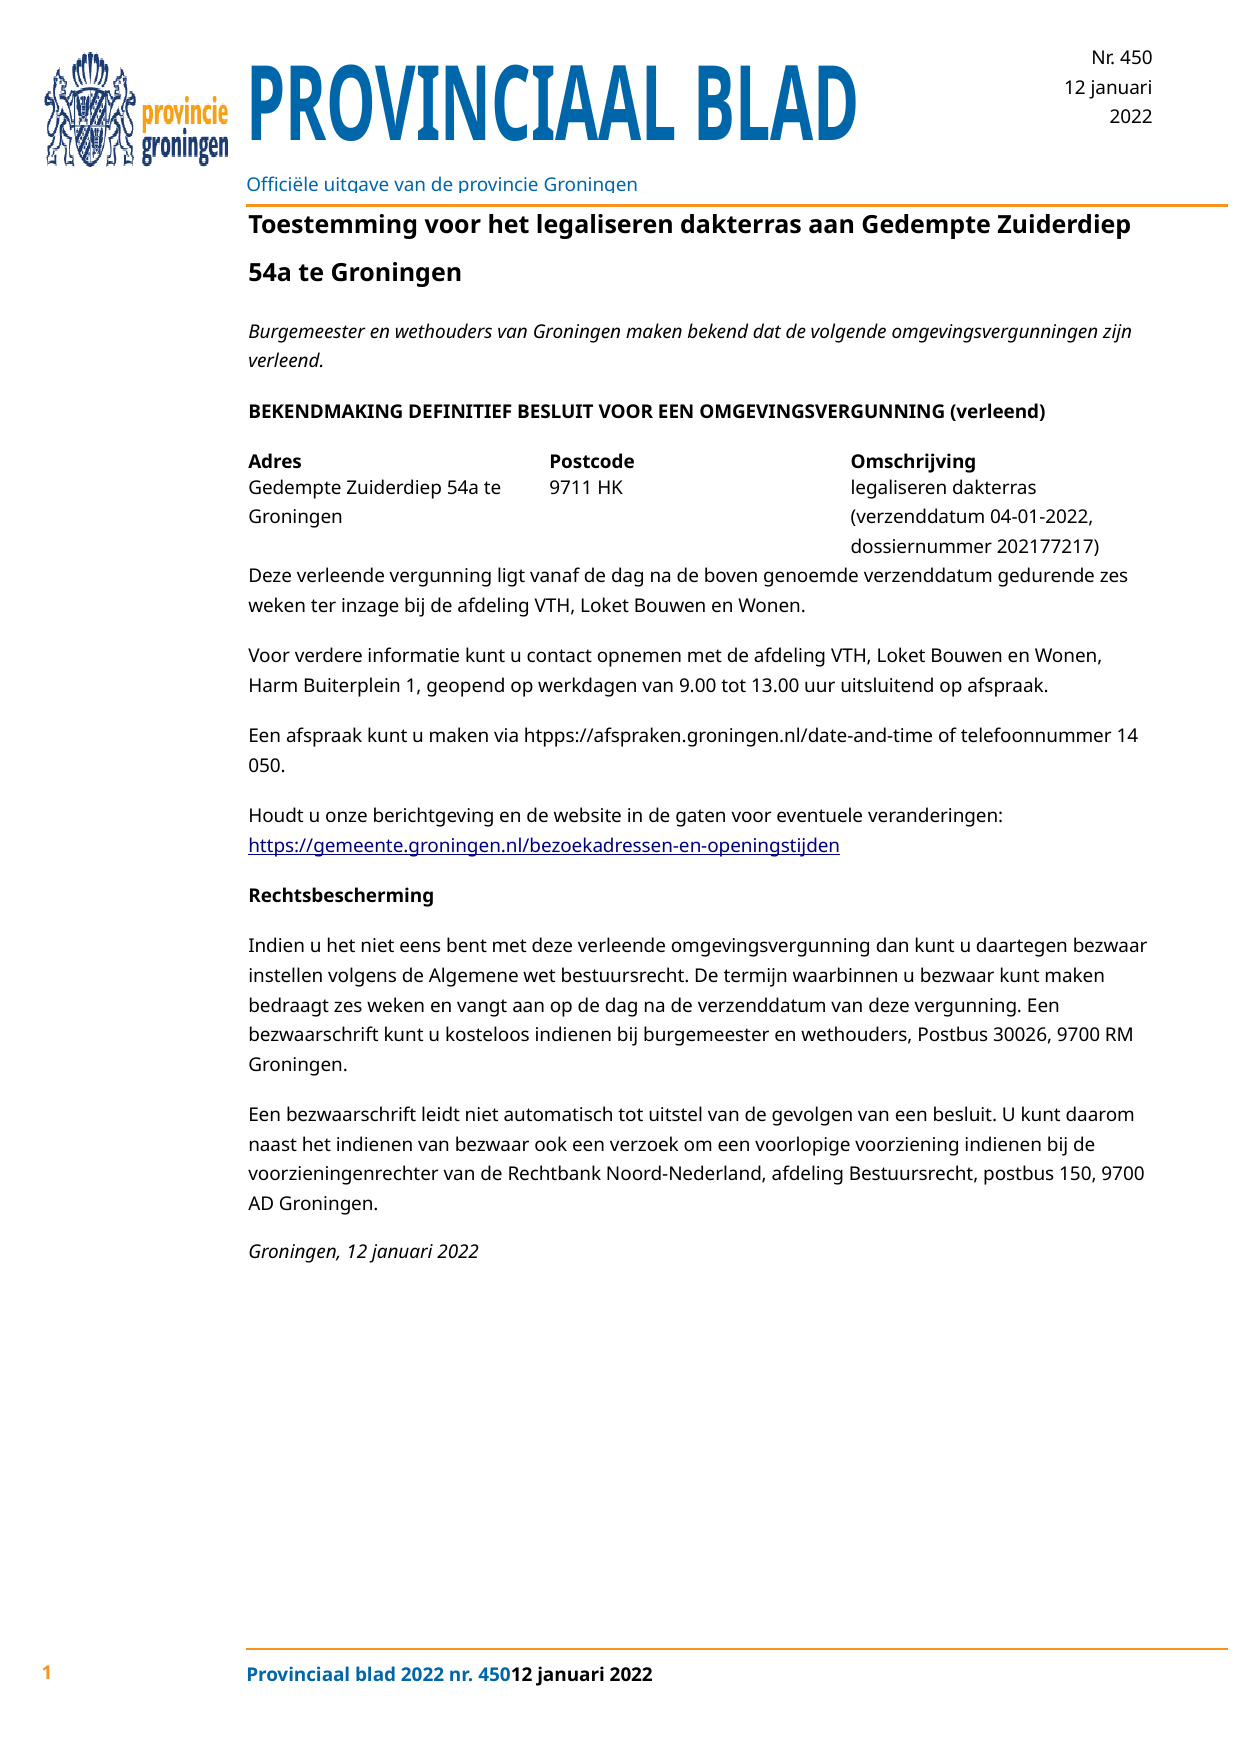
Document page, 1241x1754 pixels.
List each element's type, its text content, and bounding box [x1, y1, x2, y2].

text Een afspraak kunt u maken via htpps://afspraken.groningen.nl/date-and-time of telefoonnummer 14 050. [248, 722, 1152, 778]
table_header Postcode [549, 449, 850, 474]
text Groningen, 12 januari 2022 [248, 1238, 1152, 1264]
table_cell 9711 HK [549, 474, 850, 559]
text Rechtsbescherming [248, 882, 1152, 908]
text Burgemeester en wethouders van Groningen maken bekend dat de volgende omgevingsvergunningen zijn verleend. [248, 318, 1152, 373]
text Indien u het niet eens bent met deze verleende omgevingsvergunning dan kunt u daartegen bezwaar instellen volgens de Algemene wet bestuursrecht. De termijn waarbinnen u bezwaar kunt maken bedraagt zes weken en vangt aan op de dag na de verzenddatum van deze vergunning. Een bezwaarschrift kunt u kosteloos indienen bij burgemeester en wethouders, Postbus 30026, 9700 RM Groningen. [248, 933, 1152, 1077]
picture [41, 47, 231, 172]
text Toestemming voor het legaliseren dakterras aan Gedempte Zuiderdiep 54a te Groningen [248, 207, 1152, 288]
text Een bezwaarschrift leidt niet automatisch tot uitstel van de gevolgen van een besluit. U kunt daarom naast het indienen van bezwaar ook een verzoek om een voorlopige voorziening indienen bij de voorzieningenrechter van de Rechtbank Noord-Nederland, afdeling Bestuursrecht, postbus 150, 9700 AD Groningen. [248, 1101, 1152, 1216]
table_header Omschrijving [850, 449, 1152, 474]
text Houdt u onze berichtgeving en de website in de gaten voor eventuele veranderingen: https://gemeente.groningen.nl/bezoekadressen-en-openingstijden [248, 802, 1152, 858]
table_cell legaliseren dakterras (verzenddatum 04-01-2022, dossiernummer 202177217) [850, 474, 1152, 559]
text BEKENDMAKING DEFINITIEF BESLUIT VOOR EEN OMGEVINGSVERGUNNING (verleend) [248, 398, 1152, 424]
text Deze verleende vergunning ligt vanaf de dag na de boven genoemde verzenddatum gedurende zes weken ter inzage bij de afdeling VTH, Loket Bouwen en Wonen. [248, 562, 1152, 618]
text Voor verdere informatie kunt u contact opnemen met de afdeling VTH, Loket Bouwen en Wonen, Harm Buiterplein 1, geopend op werkdagen van 9.00 tot 13.00 uur uitsluitend op afspraak. [248, 642, 1152, 698]
table_cell Gedempte Zuiderdiep 54a te Groningen [248, 474, 549, 559]
table_header Adres [248, 449, 549, 474]
